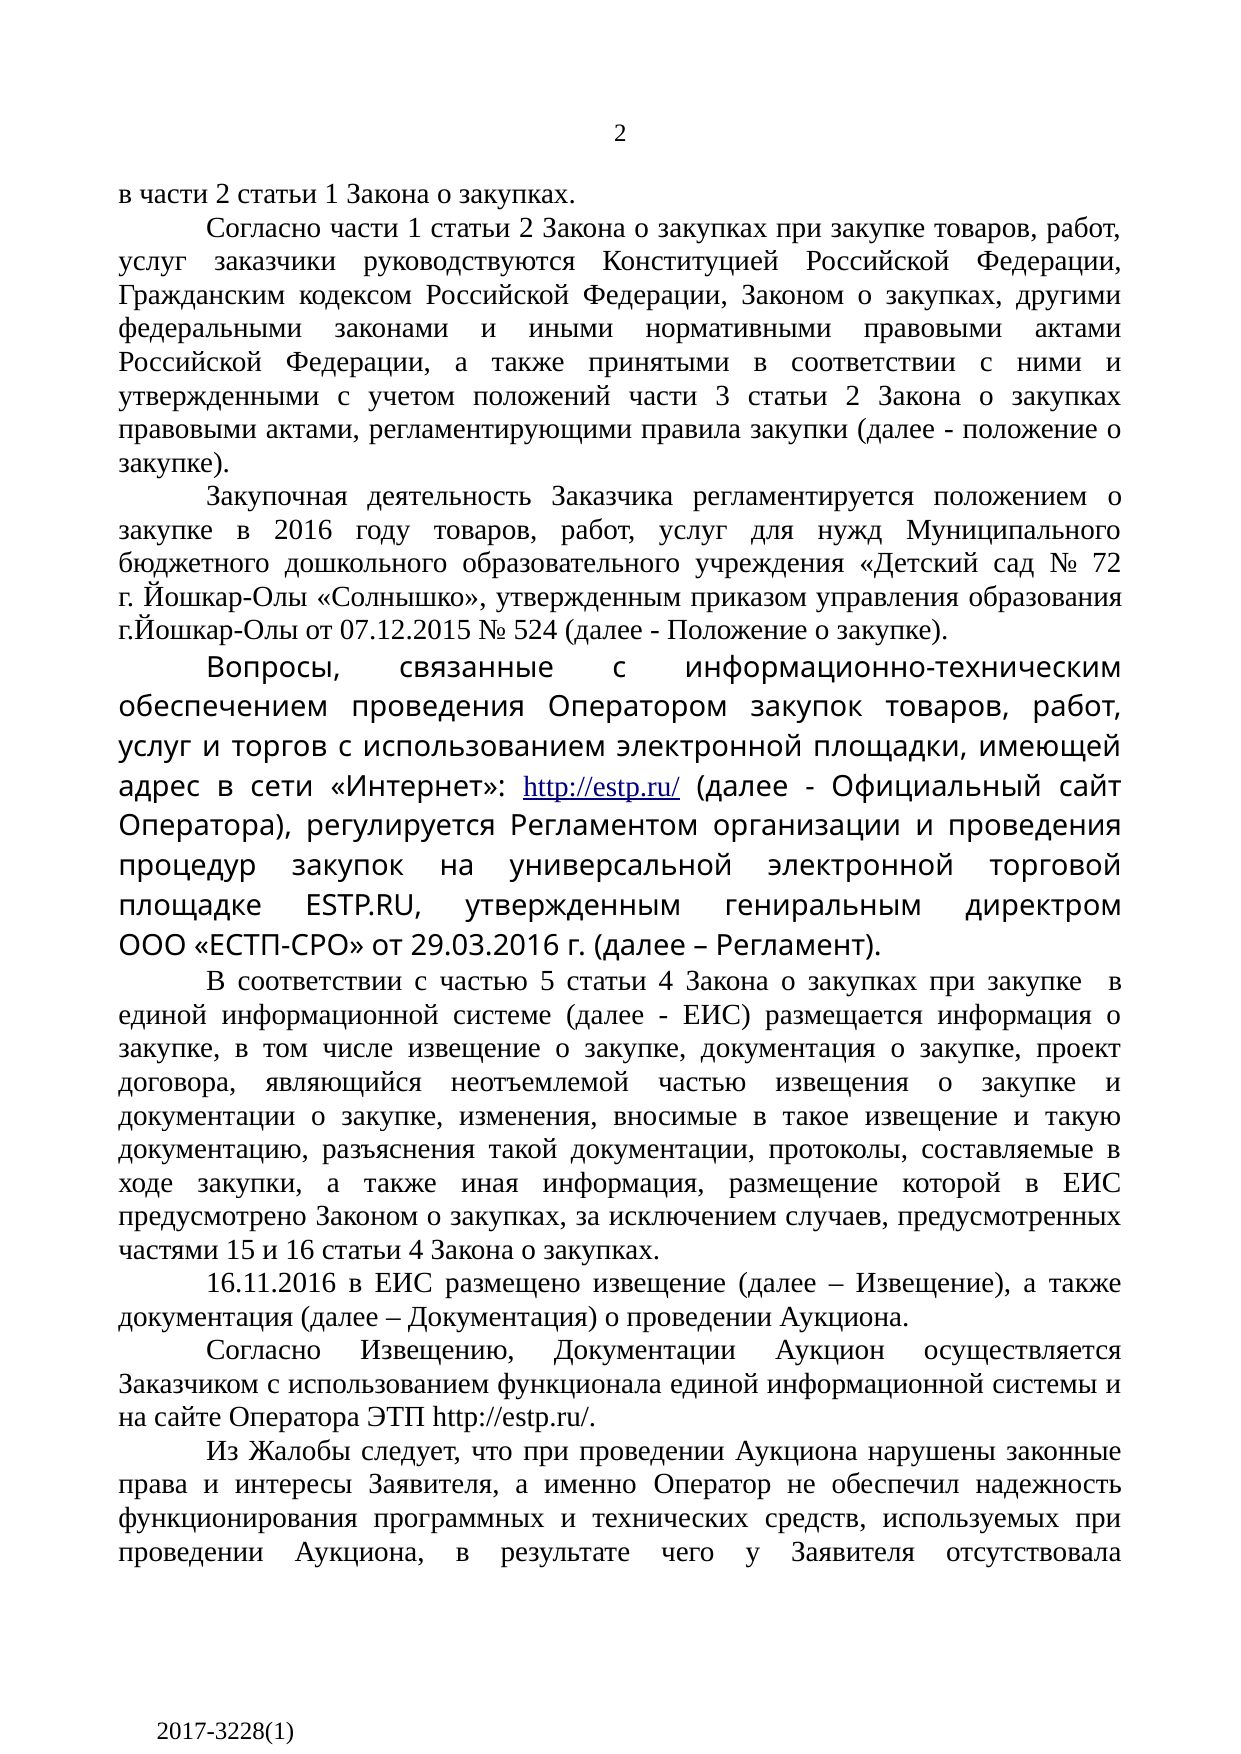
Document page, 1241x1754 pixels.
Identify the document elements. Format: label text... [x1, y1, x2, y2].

text В соответствии с частью 5 статьи 4 Закона о закупках при закупке в единой информационной системе (далее - ЕИС) размещается информация о закупке, в том числе извещение о закупке, документация о закупке, проект договора, являющийся неотъемлемой частью извещения о закупке и документации о закупке, изменения, вносимые в такое извещение и такую документацию, разъяснения такой документации, протоколы, составляемые в ходе закупки, а также иная информация, размещение которой в ЕИС предусмотрено Законом о закупках, за исключением случаев, предусмотренных частями 15 и 16 статьи 4 Закона о закупках. [118, 963, 1122, 1265]
text Вопросы, связанные с информационно-техническим обеспечением проведения Оператором закупок товаров, работ, услуг и торгов с использованием электронной площадки, имеющей адрес в сети «Интернет»: http://estp.ru/ (далее - Официальный сайт Оператора), регулируется Регламентом организации и проведения процедур закупок на универсальной электронной торговой площадке ESTP.RU, утвержденным гениральным директром ООО «ЕСТП-СРО» от 29.03.2016 г. (далее – Регламент). [118, 646, 1122, 963]
text Согласно Извещению, Документации Аукцион осуществляется Заказчиком с использованием функционала единой информационной системы и на сайте Оператора ЭТП http://estp.ru/. [118, 1332, 1122, 1433]
text Согласно части 1 статьи 2 Закона о закупках при закупке товаров, работ, услуг заказчики руководствуются Конституцией Российской Федерации, Гражданским кодексом Российской Федерации, Законом о закупках, другими федеральными законами и иными нормативными правовыми актами Российской Федерации, а также принятыми в соответствии с ними и утвержденными с учетом положений части 3 статьи 2 Закона о закупках правовыми актами, регламентирующими правила закупки (далее - положение о закупке). [118, 210, 1122, 478]
text Закупочная деятельность Заказчика регламентируется положением о закупке в 2016 году товаров, работ, услуг для нужд Муниципального бюджетного дошкольного образовательного учреждения «Детский сад № 72 г. Йошкар-Олы «Солнышко», утвержденным приказом управления образования г.Йошкар-Олы от 07.12.2015 № 524 (далее - Положение о закупке). [118, 478, 1122, 646]
text 16.11.2016 в ЕИС размещено извещение (далее – Извещение), а также документация (далее – Документация) о проведении Аукциона. [118, 1265, 1122, 1332]
text Из Жалобы следует, что при проведении Аукциона нарушены законные права и интересы Заявителя, а именно Оператор не обеспечил надежность функционирования программных и технических средств, используемых при проведении Аукциона, в результате чего у Заявителя отсутствовала [118, 1433, 1122, 1567]
text в части 2 статьи 1 Закона о закупках. [118, 176, 1122, 210]
